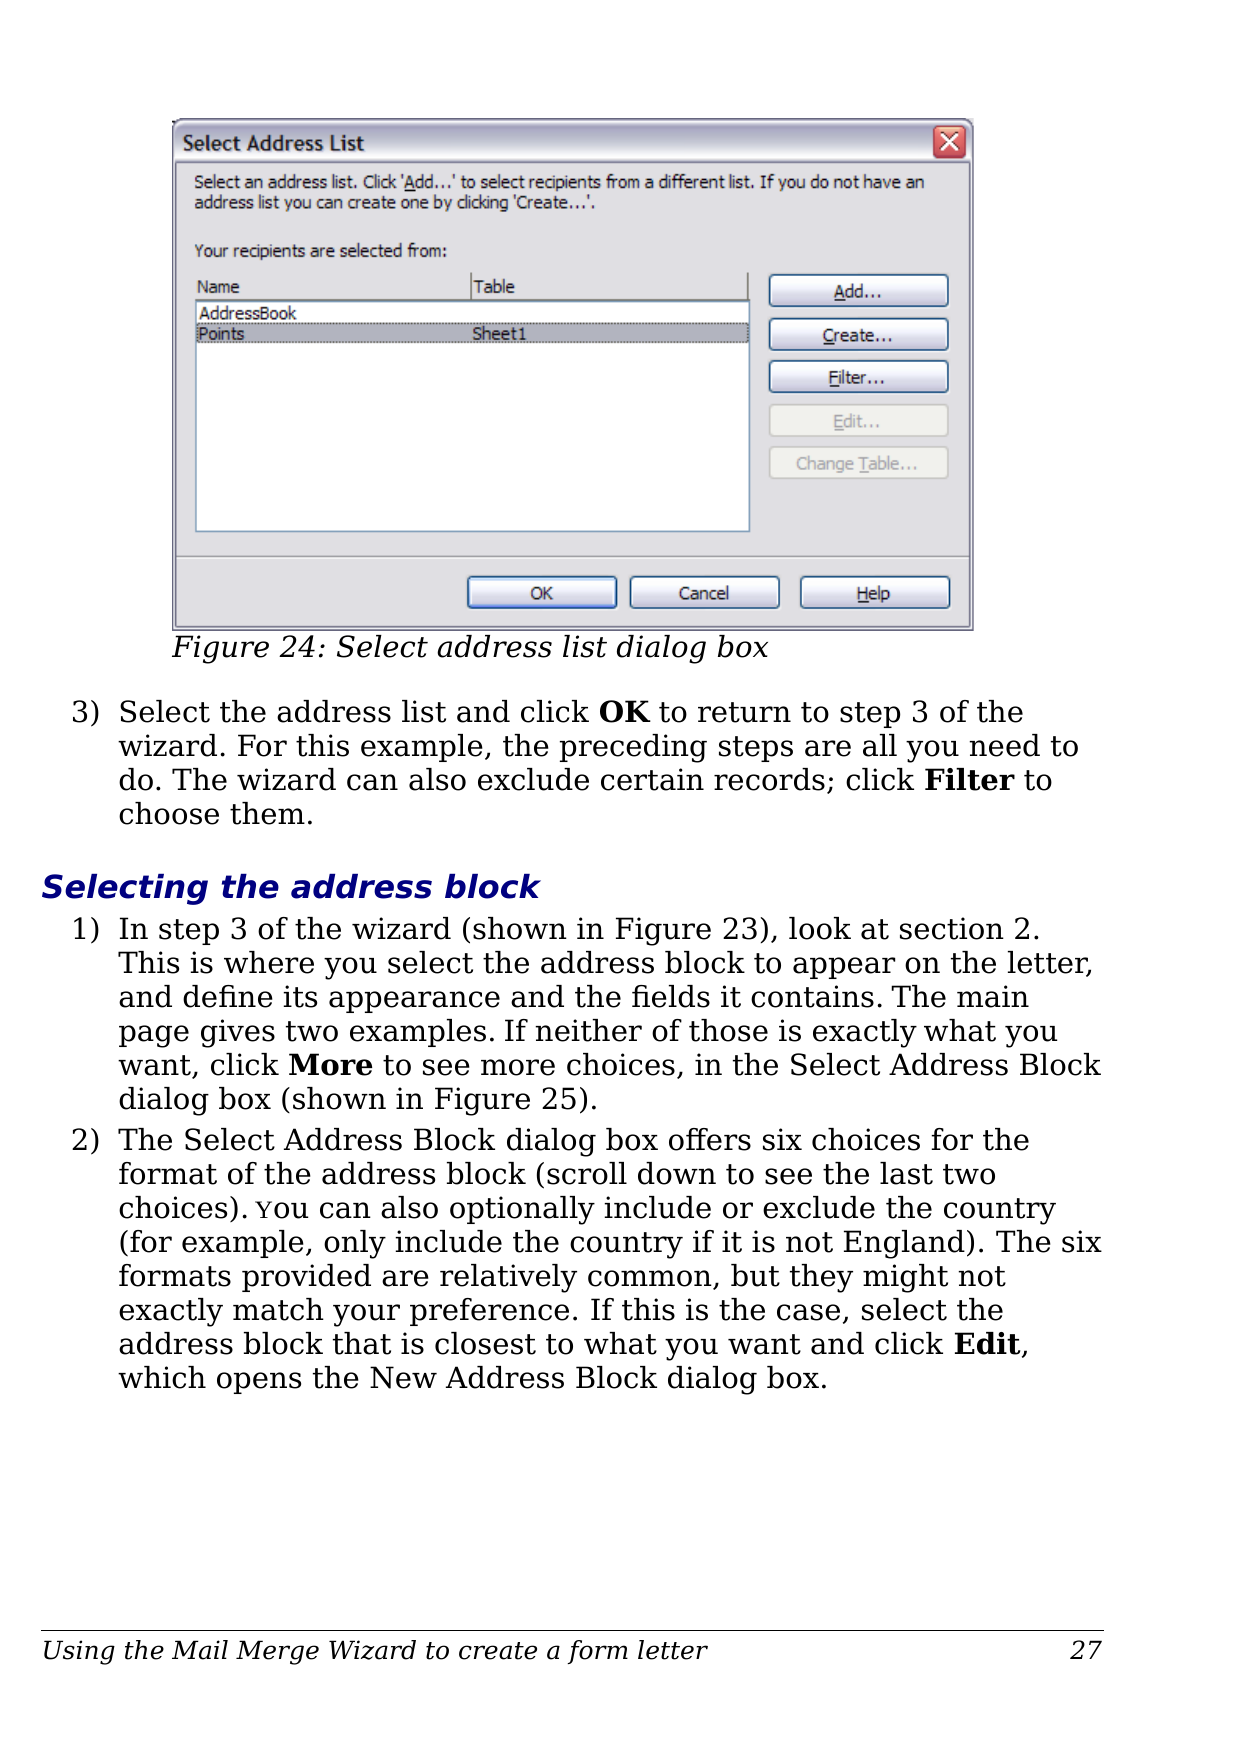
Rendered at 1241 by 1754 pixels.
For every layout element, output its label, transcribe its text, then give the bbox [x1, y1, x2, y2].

text Figure 24: Select address list dialog box [172, 631, 974, 664]
list In step 3 of the wizard (shown in Figure 23), look at section 2. This is where you select the address block to appear on the letter, and define its appearance and the fields it contains. The main page gives two examples. If neither of those is exactly what you want, click More to see more choices, in the Select Address Block dialog box (shown in Figure 25). [100, 912, 1104, 1117]
picture [172, 118, 974, 631]
subtitle Selecting the address block [41, 869, 1104, 906]
list The Select Address Block dialog box offers six choices for the format of the address block (scroll down to see the last two choices). You can also optionally include or exclude the country (for example, only include the country if it is not England). The six formats provided are relatively common, but they might not exactly match your preference. If this is the case, select the address block that is closest to what you want and click Edit, which opens the New Address Block dialog box. [100, 1123, 1104, 1395]
list Select the address list and click OK to return to step 3 of the wizard. For this example, the preceding steps are all you need to do. The wizard can also exclude certain records; click Filter to choose them. [100, 695, 1104, 832]
